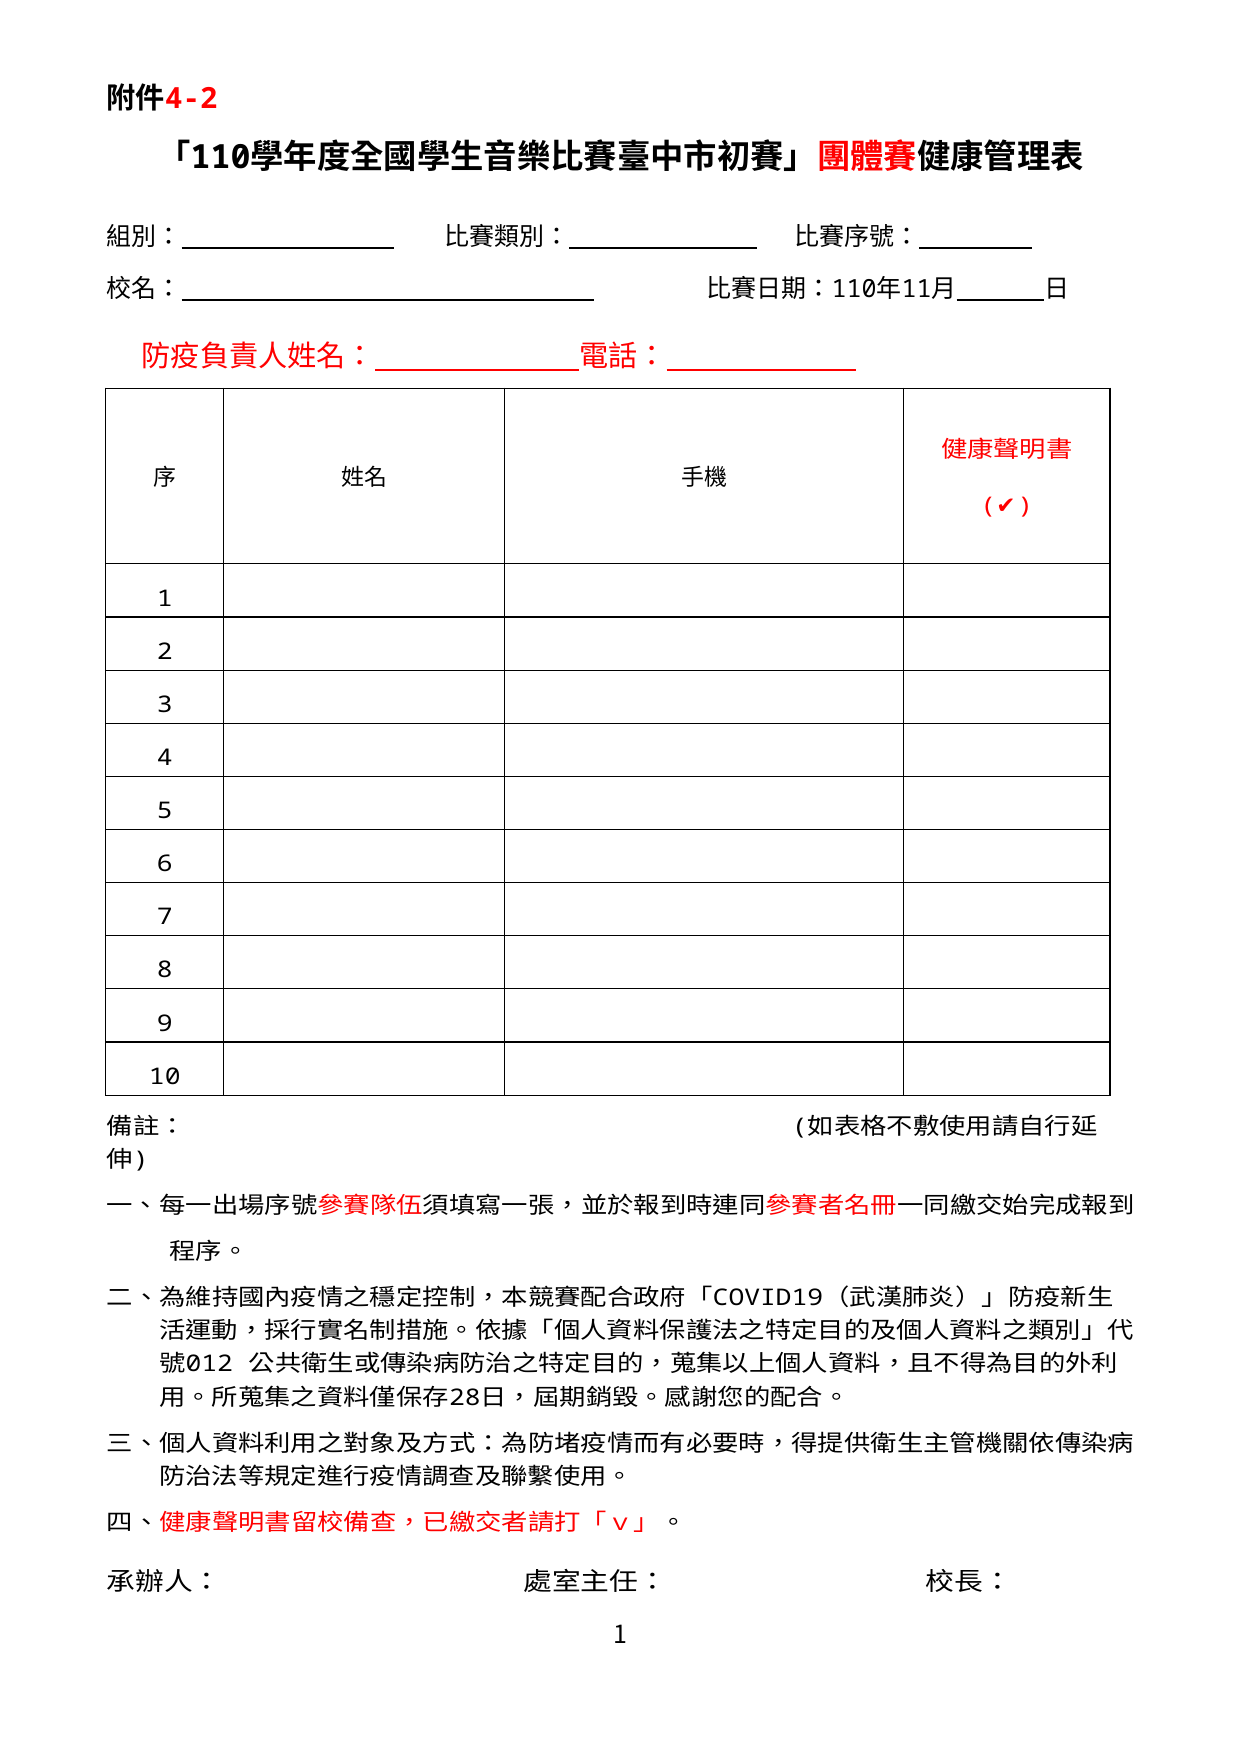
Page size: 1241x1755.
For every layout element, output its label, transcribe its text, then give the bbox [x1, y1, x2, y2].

table_cell [904, 936, 1109, 988]
table_cell [904, 671, 1109, 723]
text 防疫負責人姓名： 電話： [106, 332, 1134, 375]
table_cell [904, 830, 1109, 882]
table_cell 3 [106, 671, 223, 723]
table_header 序 [106, 389, 223, 563]
table_cell 7 [106, 883, 223, 935]
table_cell [904, 724, 1109, 776]
text 二、為維持國內疫情之穩定控制，本競賽配合政府「COVID19（武漢肺炎）」防疫新生活運動，採行實名制措施。依據「個人資料保護法之特定目的及個人資料之類別」代號012 公共衛生或傳染病防治之特定目的，蒐集以上個人資料，且不得為目的外利用。所蒐集之資料僅保存28日，屆期銷毀。感謝您的配合。 [106, 1279, 1134, 1412]
table_cell 2 [106, 618, 223, 669]
table_cell [505, 777, 903, 829]
table_cell [505, 1043, 903, 1094]
table_cell [904, 618, 1109, 669]
table_cell [224, 830, 504, 882]
table_cell [904, 564, 1109, 616]
table_cell [505, 618, 903, 669]
table_cell [505, 671, 903, 723]
table_cell [224, 1043, 504, 1094]
text 四、健康聲明書留校備查，已繳交者請打「ｖ」。 [106, 1503, 1134, 1537]
text 組別： 比賽類別： 比賽序號： 校名： 比賽日期：110年11月 日 [106, 203, 1134, 307]
table_cell [224, 989, 504, 1041]
table_cell 6 [106, 830, 223, 882]
table_cell [904, 1043, 1109, 1094]
text 一、每一出場序號參賽隊伍須填寫一張，並於報到時連同參賽者名冊一同繳交始完成報到 [106, 1187, 1134, 1220]
table_cell 9 [106, 989, 223, 1041]
table_cell 8 [106, 936, 223, 988]
table_cell [224, 936, 504, 988]
table_cell 10 [106, 1043, 223, 1094]
table_cell 1 [106, 564, 223, 616]
table_cell [224, 671, 504, 723]
text 承辦人： 處室主任： 校長： [106, 1562, 1134, 1598]
table_header 姓名 [224, 389, 504, 563]
table_cell [904, 777, 1109, 829]
table_cell [505, 989, 903, 1041]
table_header 手機 [505, 389, 903, 563]
table_cell [505, 564, 903, 616]
table_cell [224, 564, 504, 616]
text 三、個人資料利用之對象及方式：為防堵疫情而有必要時，得提供衛生主管機關依傳染病防治法等規定進行疫情調查及聯繫使用。 [106, 1424, 1134, 1491]
table_cell 5 [106, 777, 223, 829]
table_cell [224, 618, 504, 669]
table_header 健康聲明書 (✔) [904, 389, 1109, 563]
table_cell [224, 777, 504, 829]
table_cell 4 [106, 724, 223, 776]
text 程序。 [106, 1233, 1134, 1266]
table_cell [224, 724, 504, 776]
text 「110學年度全國學生音樂比賽臺中市初賽」團體賽健康管理表 [106, 130, 1134, 178]
text 附件4-2 [106, 75, 1134, 117]
table_cell [904, 883, 1109, 935]
text 備註： (如表格不敷使用請自行延伸) [106, 1108, 1134, 1175]
table_cell [505, 936, 903, 988]
table_cell [224, 883, 504, 935]
table_cell [505, 883, 903, 935]
table_cell [505, 830, 903, 882]
table_cell [505, 724, 903, 776]
table_cell [904, 989, 1109, 1041]
